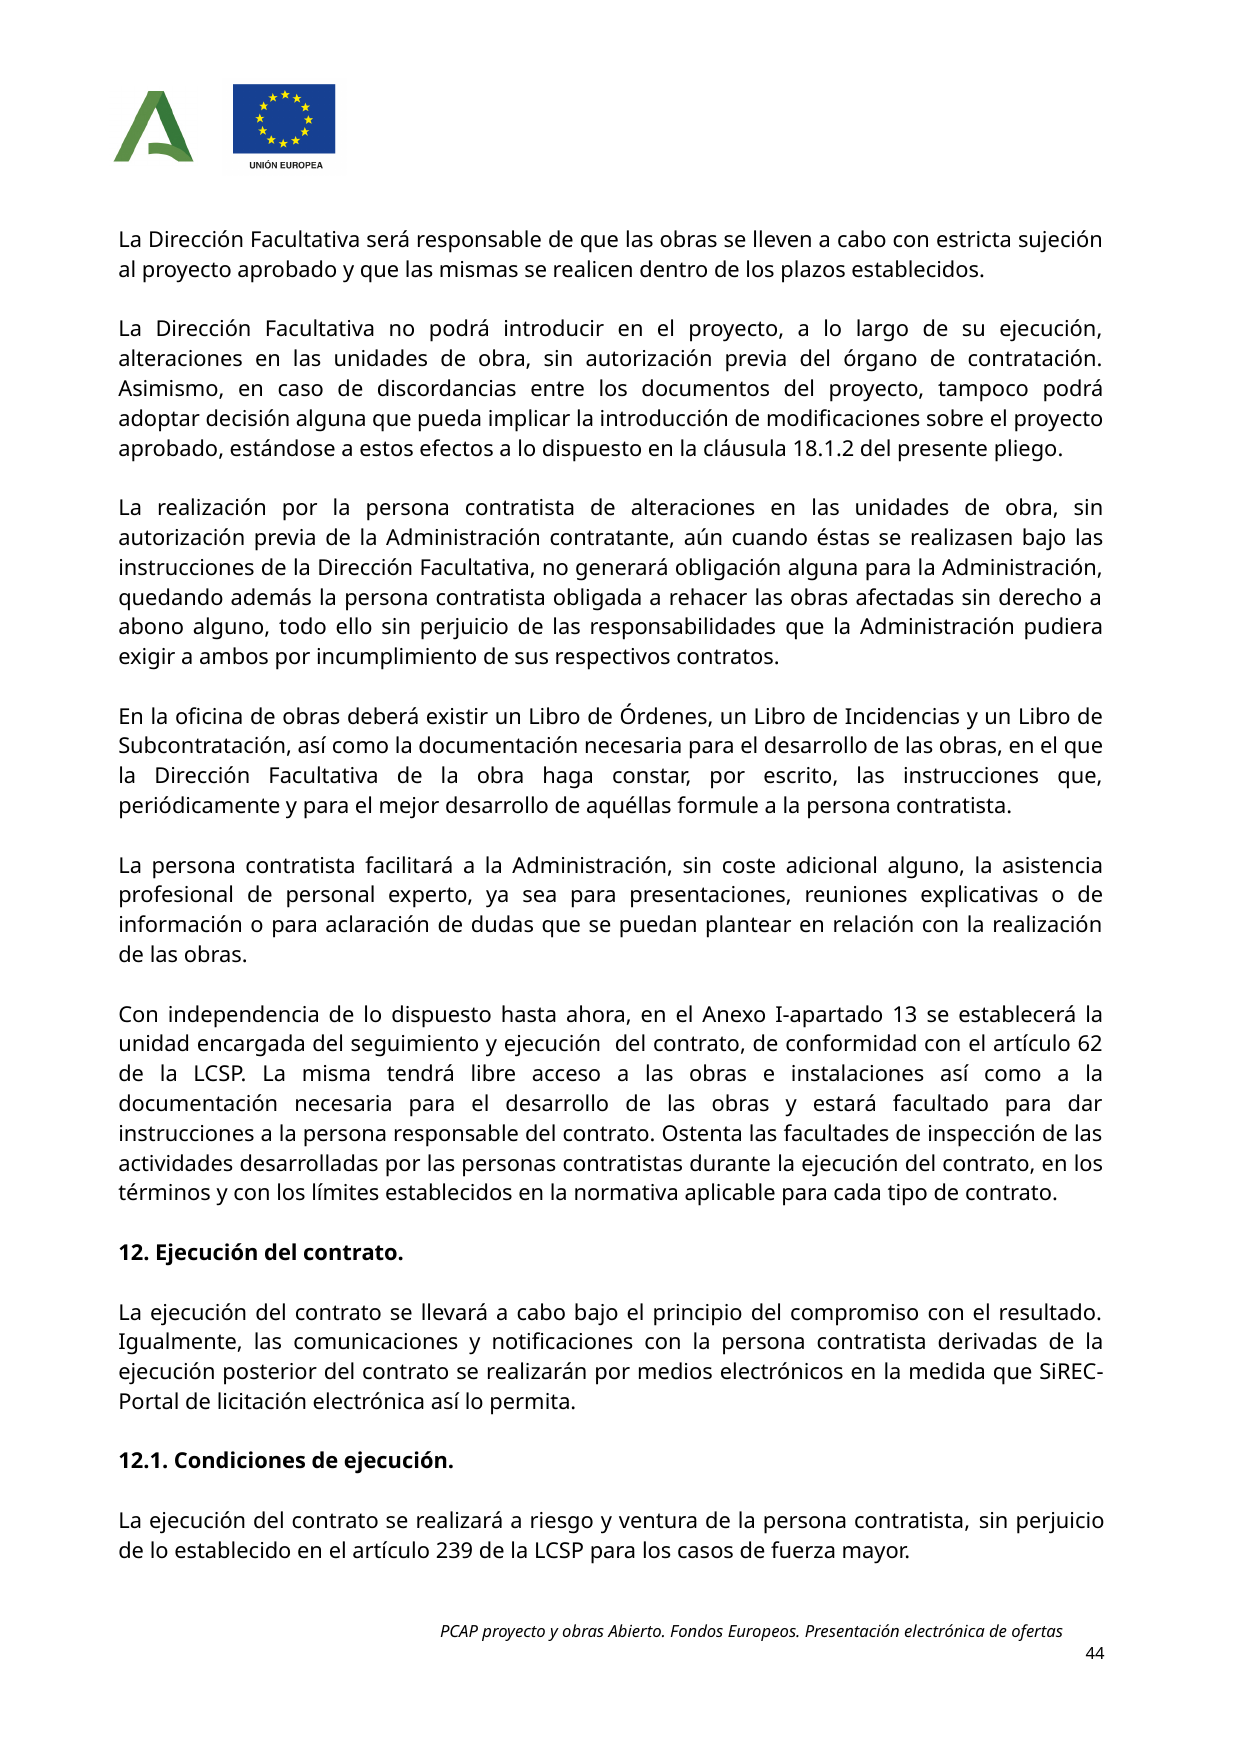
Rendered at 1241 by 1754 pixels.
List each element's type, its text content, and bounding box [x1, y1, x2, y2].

text 12.1. Condiciones de ejecución. [118, 1446, 1104, 1475]
text 12. Ejecución del contrato. [118, 1237, 1104, 1267]
text La realización por la persona contratista de alteraciones en las unidades de obra, sin autorización previa de la Administración contratante, aún cuando éstas se realizasen bajo las instrucciones de la Dirección Facultativa, no generará obligación alguna para la Administración, quedando además la persona contratista obligada a rehacer las obras afectadas sin derecho a abono alguno, todo ello sin perjuicio de las responsabilidades que la Administración pudiera exigir a ambos por incumplimiento de sus respectivos contratos. [118, 492, 1104, 671]
picture [109, 86, 198, 166]
text La ejecución del contrato se realizará a riesgo y ventura de la persona contratista, sin perjuicio de lo establecido en el artículo 239 de la LCSP para los casos de fuerza mayor. [118, 1505, 1104, 1565]
text En la oficina de obras deberá existir un Libro de Órdenes, un Libro de Incidencias y un Libro de Subcontratación, así como la documentación necesaria para el desarrollo de las obras, en el que la Dirección Facultativa de la obra haga constar, por escrito, las instrucciones que, periódicamente y para el mejor desarrollo de aquéllas formule a la persona contratista. [118, 701, 1104, 820]
text La Dirección Facultativa no podrá introducir en el proyecto, a lo largo de su ejecución, alteraciones en las unidades de obra, sin autorización previa del órgano de contratación. Asimismo, en caso de discordancias entre los documentos del proyecto, tampoco podrá adoptar decisión alguna que pueda implicar la introducción de modificaciones sobre el proyecto aprobado, estándose a estos efectos a lo dispuesto en la cláusula 18.1.2 del presente pliego. [118, 313, 1104, 462]
text La Dirección Facultativa será responsable de que las obras se lleven a cabo con estricta sujeción al proyecto aprobado y que las mismas se realicen dentro de los plazos establecidos. [118, 224, 1104, 284]
picture [221, 78, 347, 176]
text Con independencia de lo dispuesto hasta ahora, en el Anexo I-apartado 13 se establecerá la unidad encargada del seguimiento y ejecución del contrato, de conformidad con el artículo 62 de la LCSP. La misma tendrá libre acceso a las obras e instalaciones así como a la documentación necesaria para el desarrollo de las obras y estará facultado para dar instrucciones a la persona responsable del contrato. Ostenta las facultades de inspección de las actividades desarrolladas por las personas contratistas durante la ejecución del contrato, en los términos y con los límites establecidos en la normativa aplicable para cada tipo de contrato. [118, 999, 1104, 1207]
text La persona contratista facilitará a la Administración, sin coste adicional alguno, la asistencia profesional de personal experto, ya sea para presentaciones, reuniones explicativas o de información o para aclaración de dudas que se puedan plantear en relación con la realización de las obras. [118, 850, 1104, 969]
text La ejecución del contrato se llevará a cabo bajo el principio del compromiso con el resultado. Igualmente, las comunicaciones y notificaciones con la persona contratista derivadas de la ejecución posterior del contrato se realizarán por medios electrónicos en la medida que SiREC-Portal de licitación electrónica así lo permita. [118, 1297, 1104, 1416]
